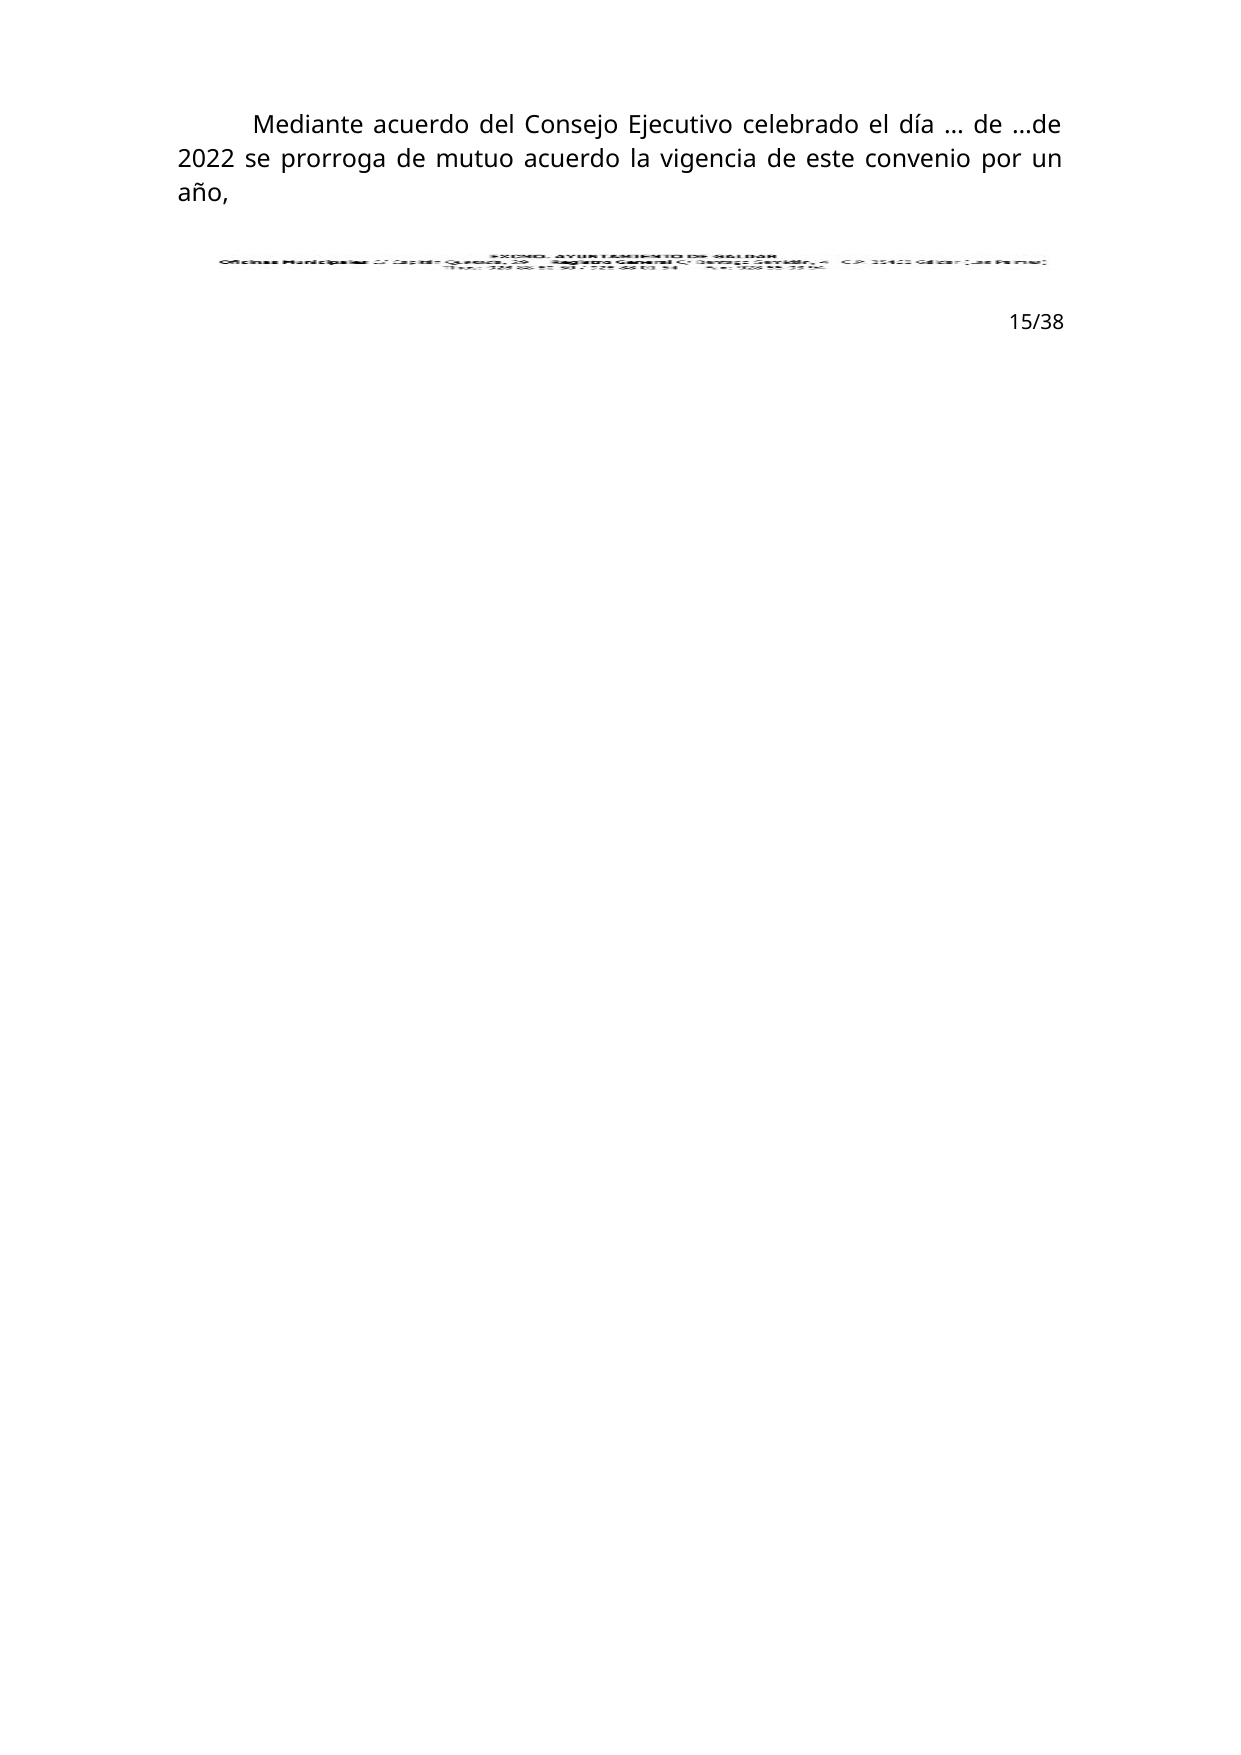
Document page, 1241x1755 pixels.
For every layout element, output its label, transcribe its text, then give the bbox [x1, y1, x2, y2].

text 15/38 [58, 307, 1064, 335]
text Mediante acuerdo del Consejo Ejecutivo celebrado el día … de …de 2022 se prorroga de mutuo acuerdo la vigencia de este convenio por un año, [177, 107, 1063, 209]
